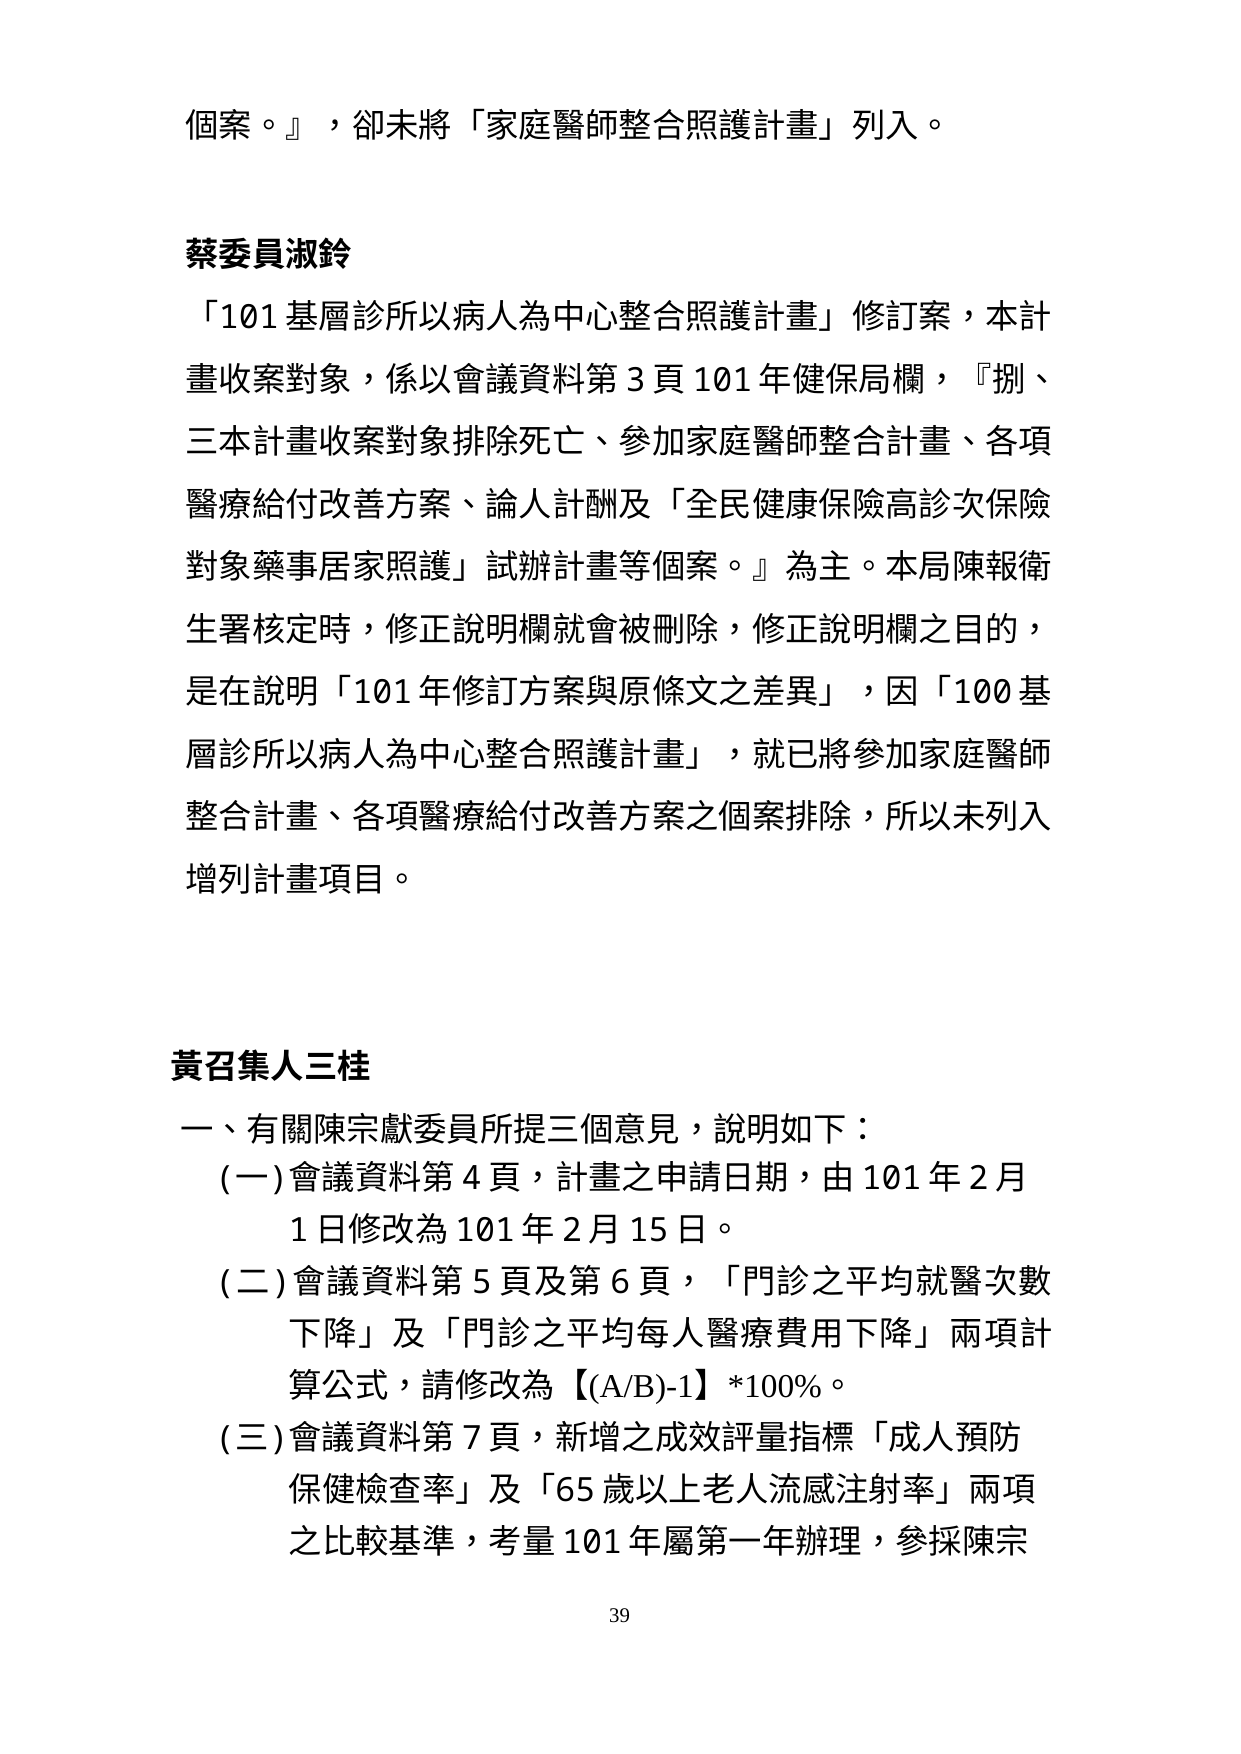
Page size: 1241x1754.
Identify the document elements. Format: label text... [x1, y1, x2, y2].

text 「101基層診所以病人為中心整合照護計畫」修訂案，本計畫收案對象，係以會議資料第3頁101年健保局欄，『捌、三本計畫收案對象排除死亡、參加家庭醫師整合計畫、各項醫療給付改善方案、論人計酬及「全民健康保險高診次保險對象藥事居家照護」試辦計畫等個案。』為主。本局陳報衛生署核定時，修正說明欄就會被刪除，修正說明欄之目的，是在說明「101年修訂方案與原條文之差異」，因「100基層診所以病人為中心整合照護計畫」，就已將參加家庭醫師整合計畫、各項醫療給付改善方案之個案排除，所以未列入增列計畫項目。 [185, 273, 1053, 898]
text 個案。』，卻未將「家庭醫師整合照護計畫」列入。 [185, 96, 1053, 148]
text (三)會議資料第7頁，新增之成效評量指標「成人預防保健檢查率」及「65歲以上老人流感注射率」兩項之比較基準，考量101年屬第一年辦理，參採陳宗 [215, 1408, 1053, 1564]
text 蔡委員淑鈴 [185, 210, 1053, 273]
text 黃召集人三桂 [171, 1023, 1053, 1085]
text 一、有關陳宗獻委員所提三個意見，說明如下： [180, 1085, 1053, 1148]
text (二)會議資料第5頁及第6頁，「門診之平均就醫次數下降」及「門診之平均每人醫療費用下降」兩項計算公式，請修改為【(A/B)-1】*100%。 [215, 1252, 1053, 1408]
text (一)會議資料第4頁，計畫之申請日期，由101年2月1日修改為101年2月15日。 [215, 1148, 1053, 1252]
